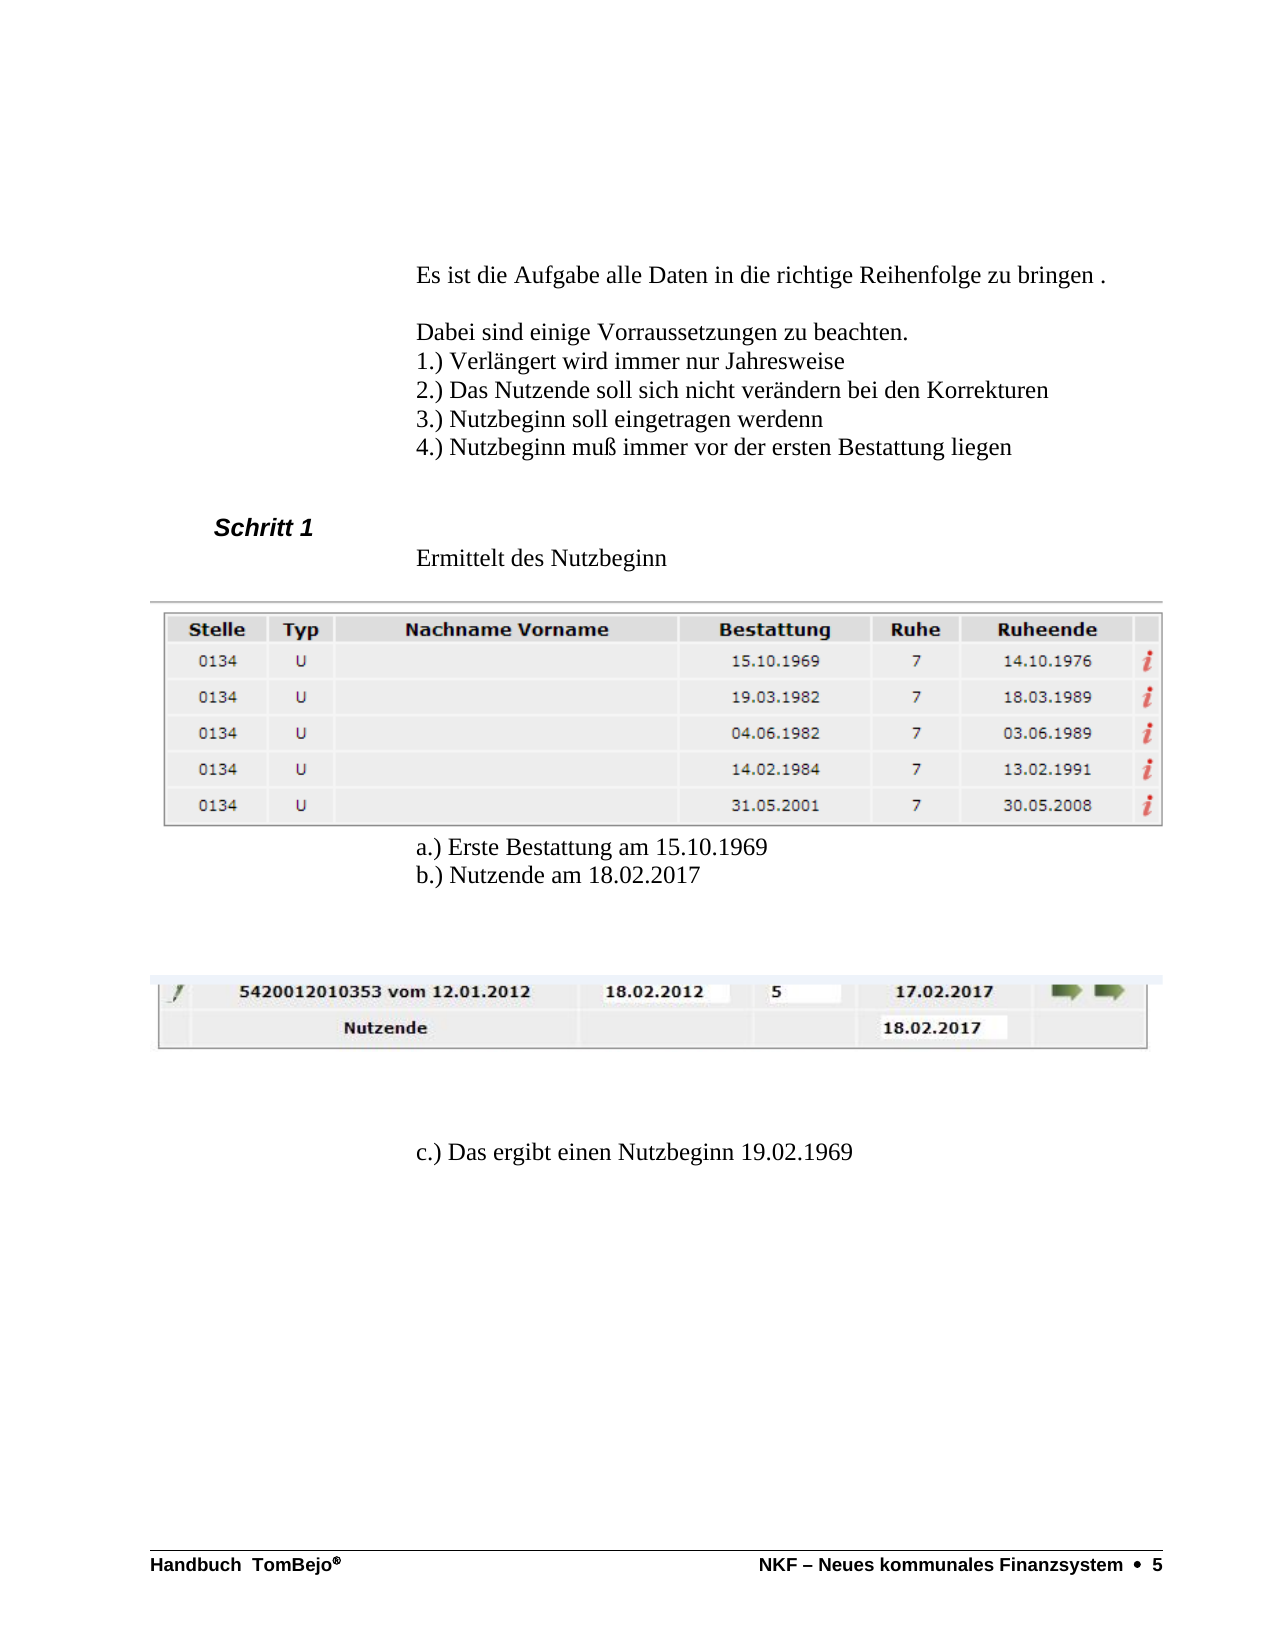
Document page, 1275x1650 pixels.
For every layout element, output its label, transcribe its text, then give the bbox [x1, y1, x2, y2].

text Ermittelt des Nutzbeginn [416, 543, 1163, 571]
text Dabei sind einige Vorraussetzungen zu beachten. [416, 317, 1163, 346]
text 4.) Nutzbeginn muß immer vor der ersten Bestattung liegen [416, 432, 1163, 461]
text 3.) Nutzbeginn soll eingetragen werdenn [416, 404, 1163, 432]
text a.) Erste Bestattung am 15.10.1969 [416, 832, 1163, 861]
text c.) Das ergibt einen Nutzbeginn 19.02.1969 [416, 1137, 1163, 1166]
subtitle Schritt 1 [214, 512, 1163, 541]
text 1.) Verlängert wird immer nur Jahresweise [416, 346, 1163, 375]
text 2.) Das Nutzende soll sich nicht verändern bei den Korrekturen [416, 375, 1163, 404]
text b.) Nutzende am 18.02.2017 [416, 861, 1163, 889]
picture [150, 600, 1163, 832]
picture [150, 975, 1163, 1052]
text Es ist die Aufgabe alle Daten in die richtige Reihenfolge zu bringen . [416, 260, 1163, 289]
